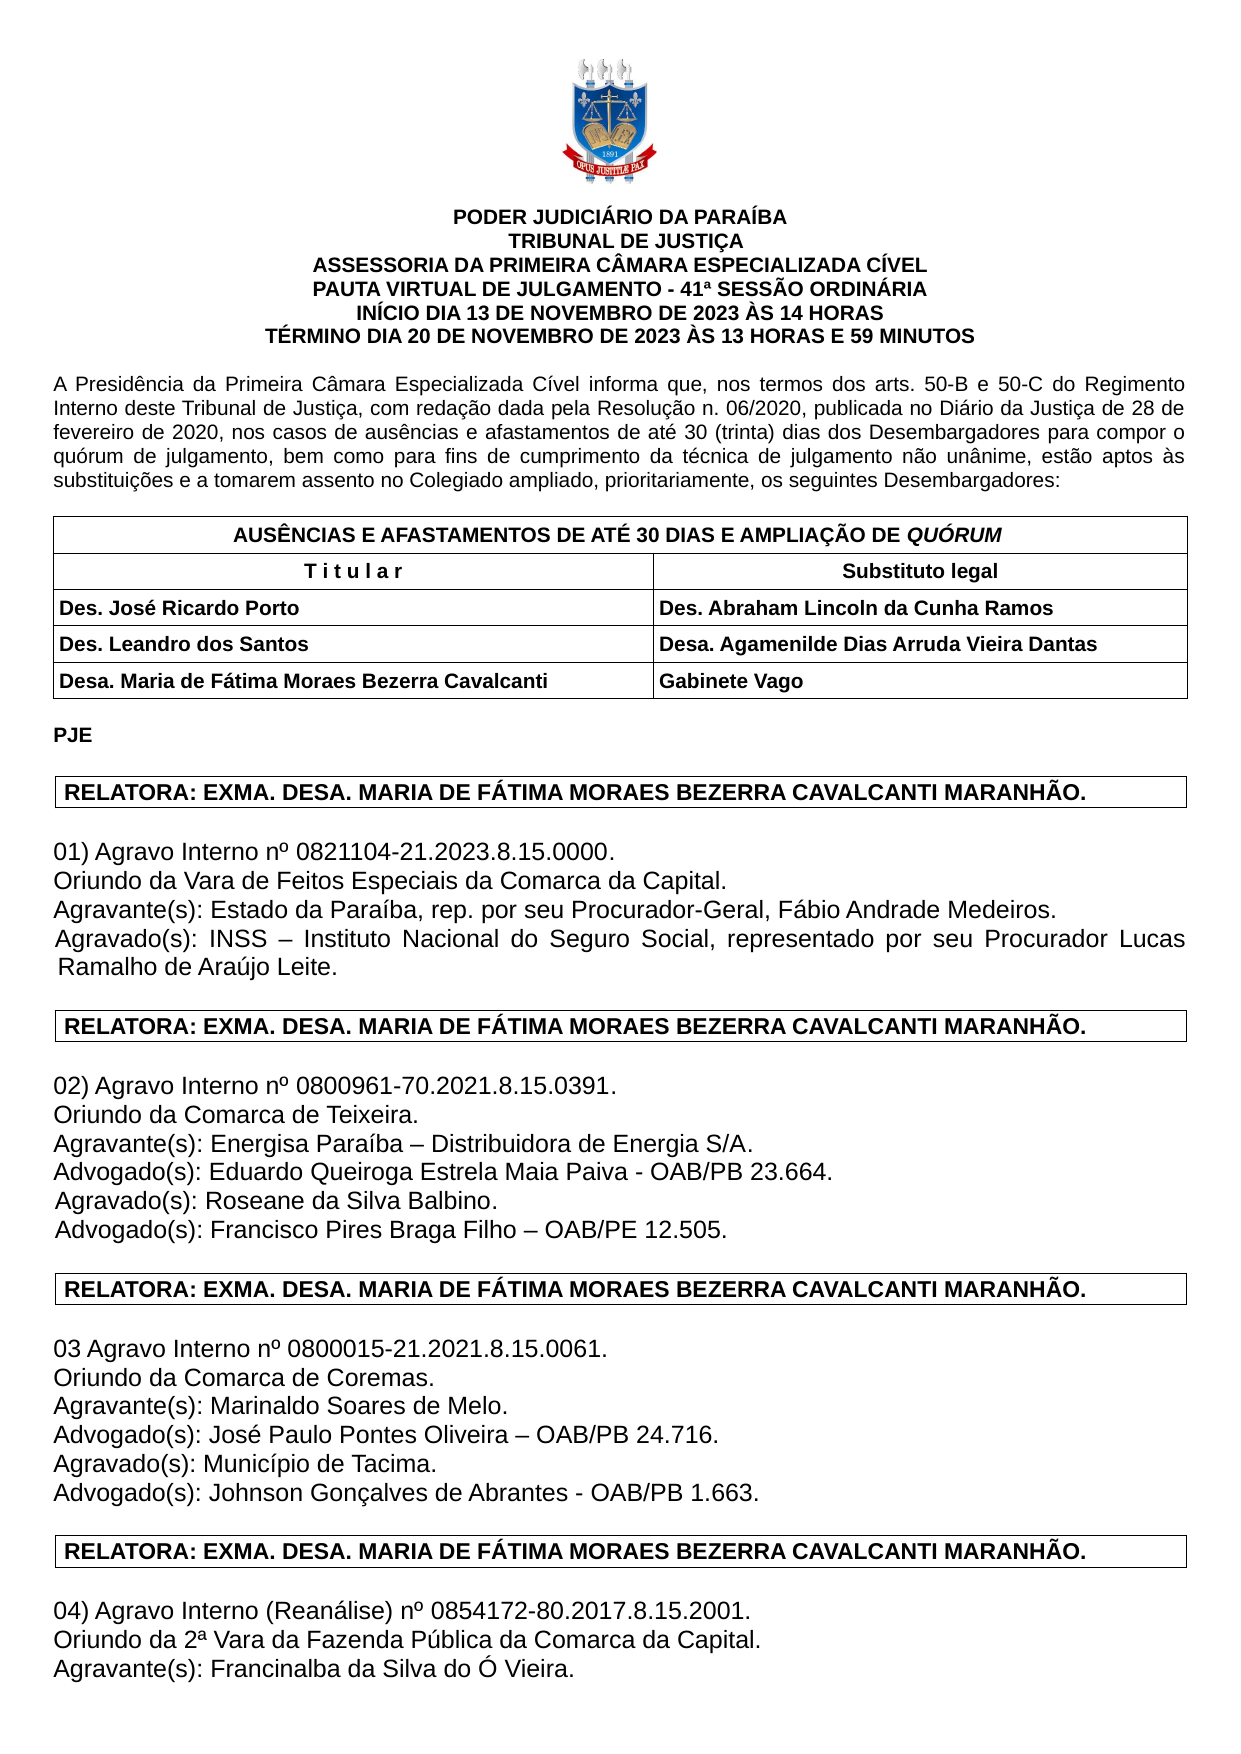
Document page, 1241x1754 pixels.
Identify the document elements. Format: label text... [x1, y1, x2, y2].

text Agravante(s): Energisa Paraíba – Distribuidora de Energia S/A. [53, 1129, 1187, 1157]
text Advogado(s): Francisco Pires Braga Filho – OAB/PE 12.505. [54, 1215, 1187, 1244]
text Oriundo da 2ª Vara da Fazenda Pública da Comarca da Capital. [53, 1625, 1187, 1654]
text 02) Agravo Interno nº 0800961-70.2021.8.15.0391. [53, 1071, 1187, 1100]
text TRIBUNAL DE JUSTIÇA [53, 228, 1187, 252]
text Agravado(s): Roseane da Silva Balbino. [54, 1186, 1187, 1215]
table_cell Des. José Ricardo Porto [54, 590, 653, 625]
text A Presidência da Primeira Câmara Especializada Cível informa que, nos termos dos arts. 50-B e 50-C do Regimento Interno deste Tribunal de Justiça, com redação dada pela Resolução n. 06/2020, publicada no Diário da Justiça de 28 de fevereiro de 2020, nos casos de ausências e afastamentos de até 30 (trinta) dias dos Desembargadores para compor o quórum de julgamento, bem como para fins de cumprimento da técnica de julgamento não unânime, estão aptos às substituições e a tomarem assento no Colegiado ampliado, prioritariamente, os seguintes Desembargadores: [53, 372, 1187, 492]
text Oriundo da Vara de Feitos Especiais da Comarca da Capital. [53, 866, 1187, 895]
text INÍCIO DIA 13 DE NOVEMBRO DE 2023 ÀS 14 HORAS [53, 300, 1187, 324]
text RELATORA: EXMA. DESA. MARIA DE FÁTIMA MORAES BEZERRA CAVALCANTI MARANHÃO. [56, 1536, 1186, 1567]
table_cell Desa. Agamenilde Dias Arruda Vieira Dantas [654, 626, 1187, 662]
table_cell Gabinete Vago [654, 663, 1187, 698]
text 03 Agravo Interno nº 0800015-21.2021.8.15.0061. [53, 1334, 1187, 1362]
text RELATORA: EXMA. DESA. MARIA DE FÁTIMA MORAES BEZERRA CAVALCANTI MARANHÃO. [56, 777, 1186, 807]
text Agravado(s): Município de Tacima. [53, 1449, 1187, 1477]
text RELATORA: EXMA. DESA. MARIA DE FÁTIMA MORAES BEZERRA CAVALCANTI MARANHÃO. [56, 1011, 1186, 1041]
text Advogado(s): Eduardo Queiroga Estrela Maia Paiva - OAB/PB 23.664. [53, 1157, 1187, 1186]
text 04) Agravo Interno (Reanálise) nº 0854172-80.2017.8.15.2001. [53, 1596, 1187, 1625]
text RELATORA: EXMA. DESA. MARIA DE FÁTIMA MORAES BEZERRA CAVALCANTI MARANHÃO. [56, 1274, 1186, 1304]
table_cell Des. Abraham Lincoln da Cunha Ramos [654, 590, 1187, 625]
picture [559, 56, 661, 187]
text 01) Agravo Interno nº 0821104-21.2023.8.15.0000. [53, 837, 1187, 866]
text Agravante(s): Marinaldo Soares de Melo. [53, 1391, 1187, 1420]
text Agravado(s): INSS – Instituto Nacional do Seguro Social, representado por seu Procurador Lucas Ramalho de Araújo Leite. [54, 923, 1187, 981]
text Advogado(s): Johnson Gonçalves de Abrantes - OAB/PB 1.663. [53, 1477, 1187, 1506]
text PJE [53, 723, 1186, 747]
text PAUTA VIRTUAL DE JULGAMENTO - 41ª SESSÃO ORDINÁRIA [53, 276, 1187, 300]
text TÉRMINO DIA 20 DE NOVEMBRO DE 2023 ÀS 13 HORAS E 59 MINUTOS [53, 324, 1187, 348]
text PODER JUDICIÁRIO DA PARAÍBA [53, 204, 1187, 228]
text Agravante(s): Estado da Paraíba, rep. por seu Procurador-Geral, Fábio Andrade Medeiros. [53, 895, 1187, 923]
table_cell T i t u l a r [54, 554, 653, 589]
text ASSESSORIA DA PRIMEIRA CÂMARA ESPECIALIZADA CÍVEL [53, 252, 1187, 276]
text Oriundo da Comarca de Coremas. [53, 1362, 1187, 1391]
text Agravante(s): Francinalba da Silva do Ó Vieira. [53, 1654, 1187, 1683]
table_cell Des. Leandro dos Santos [54, 626, 653, 662]
table_cell Substituto legal [654, 554, 1187, 589]
text Oriundo da Comarca de Teixeira. [53, 1100, 1187, 1129]
text Advogado(s): José Paulo Pontes Oliveira – OAB/PB 24.716. [53, 1420, 1187, 1449]
table_header AUSÊNCIAS E AFASTAMENTOS DE ATÉ 30 DIAS E AMPLIAÇÃO DE QUÓRUM [54, 517, 1187, 552]
table_cell Desa. Maria de Fátima Moraes Bezerra Cavalcanti [54, 663, 653, 698]
